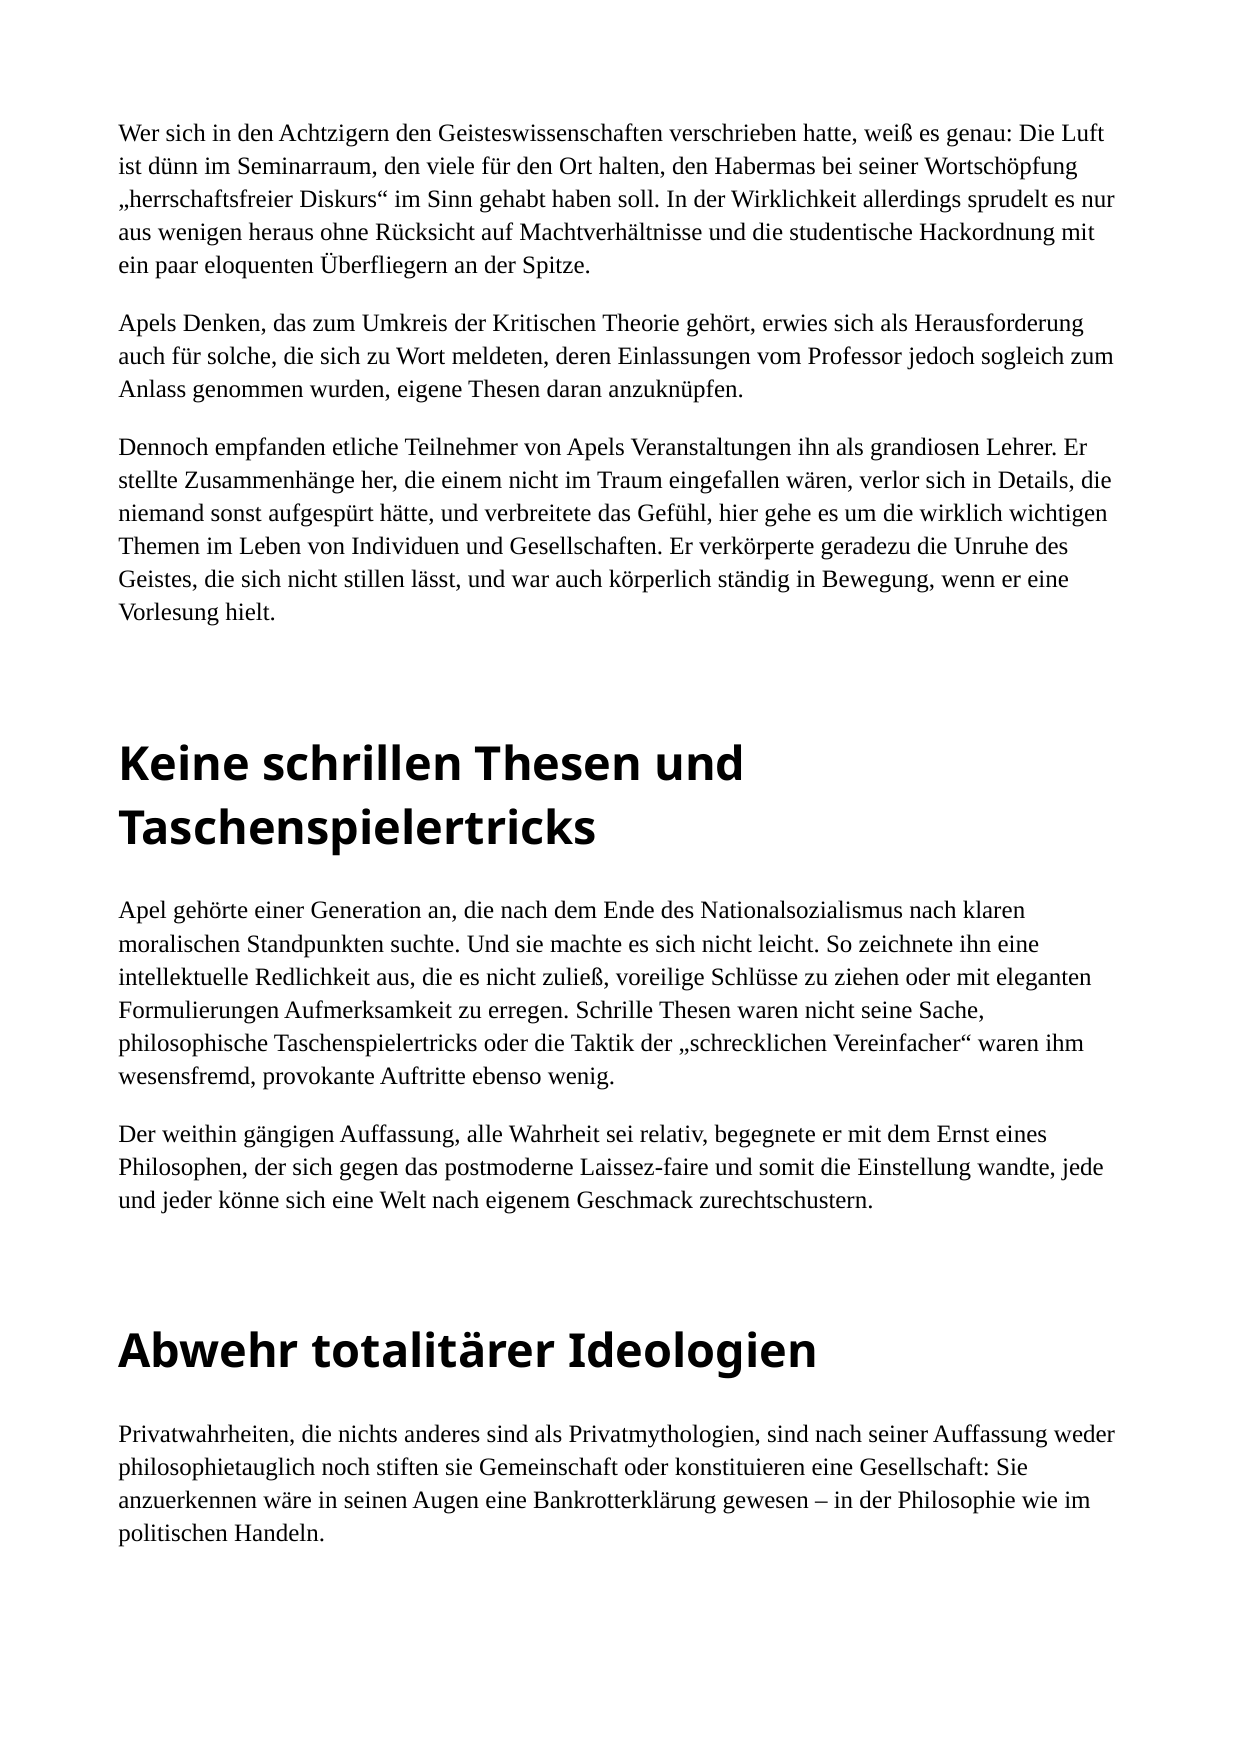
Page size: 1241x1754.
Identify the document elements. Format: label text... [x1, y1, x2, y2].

text Wer sich in den Achtzigern den Geisteswissenschaften verschrieben hatte, weiß es genau: Die Luft ist dünn im Seminarraum, den viele für den Ort halten, den Habermas bei seiner Wortschöpfung „herrschaftsfreier Diskurs“ im Sinn gehabt haben soll. In der Wirklichkeit allerdings sprudelt es nur aus wenigen heraus ohne Rücksicht auf Machtverhältnisse und die studentische Hackordnung mit ein paar eloquenten Überfliegern an der Spitze. [118, 118, 1122, 279]
text Dennoch empfanden etliche Teilnehmer von Apels Veranstaltungen ihn als grandiosen Lehrer. Er stellte Zusammenhänge her, die einem nicht im Traum eingefallen wären, verlor sich in Details, die niemand sonst aufgespürt hätte, und verbreitete das Gefühl, hier gehe es um die wirklich wichtigen Themen im Leben von Individuen und Gesellschaften. Er verkörperte geradezu die Unruhe des Geistes, die sich nicht stillen lässt, und war auch körperlich ständig in Bewegung, wenn er eine Vorlesung hielt. [118, 432, 1122, 626]
text Der weithin gängigen Auffassung, alle Wahrheit sei relativ, begegnete er mit dem Ernst eines Philosophen, der sich gegen das postmoderne Laissez-faire und somit die Einstellung wandte, jede und jeder könne sich eine Welt nach eigenem Geschmack zurechtschustern. [118, 1119, 1122, 1213]
text Privatwahrheiten, die nichts anderes sind als Privatmythologien, sind nach seiner Auffassung weder philosophietauglich noch stiften sie Gemeinschaft oder konstituieren eine Gesellschaft: Sie anzuerkennen wäre in seinen Augen eine Bankrotterklärung gewesen – in der Philosophie wie im politischen Handeln. [118, 1419, 1122, 1547]
subtitle Keine schrillen Thesen und Taschenspielertricks [118, 730, 1122, 858]
subtitle Abwehr totalitärer Ideologien [118, 1318, 1122, 1382]
text Apels Denken, das zum Umkreis der Kritischen Theorie gehört, erwies sich als Herausforderung auch für solche, die sich zu Wort meldeten, deren Einlassungen vom Professor jedoch sogleich zum Anlass genommen wurden, eigene Thesen daran anzuknüpfen. [118, 308, 1122, 403]
text Apel gehörte einer Generation an, die nach dem Ende des Nationalsozialismus nach klaren moralischen Standpunkten suchte. Und sie machte es sich nicht leicht. So zeichnete ihn eine intellektuelle Redlichkeit aus, die es nicht zuließ, voreilige Schlüsse zu ziehen oder mit eleganten Formulierungen Aufmerksamkeit zu erregen. Schrille Thesen waren nicht seine Sache, philosophische Taschenspielertricks oder die Taktik der „schrecklichen Vereinfacher“ waren ihm wesensfremd, provokante Auftritte ebenso wenig. [118, 896, 1122, 1089]
